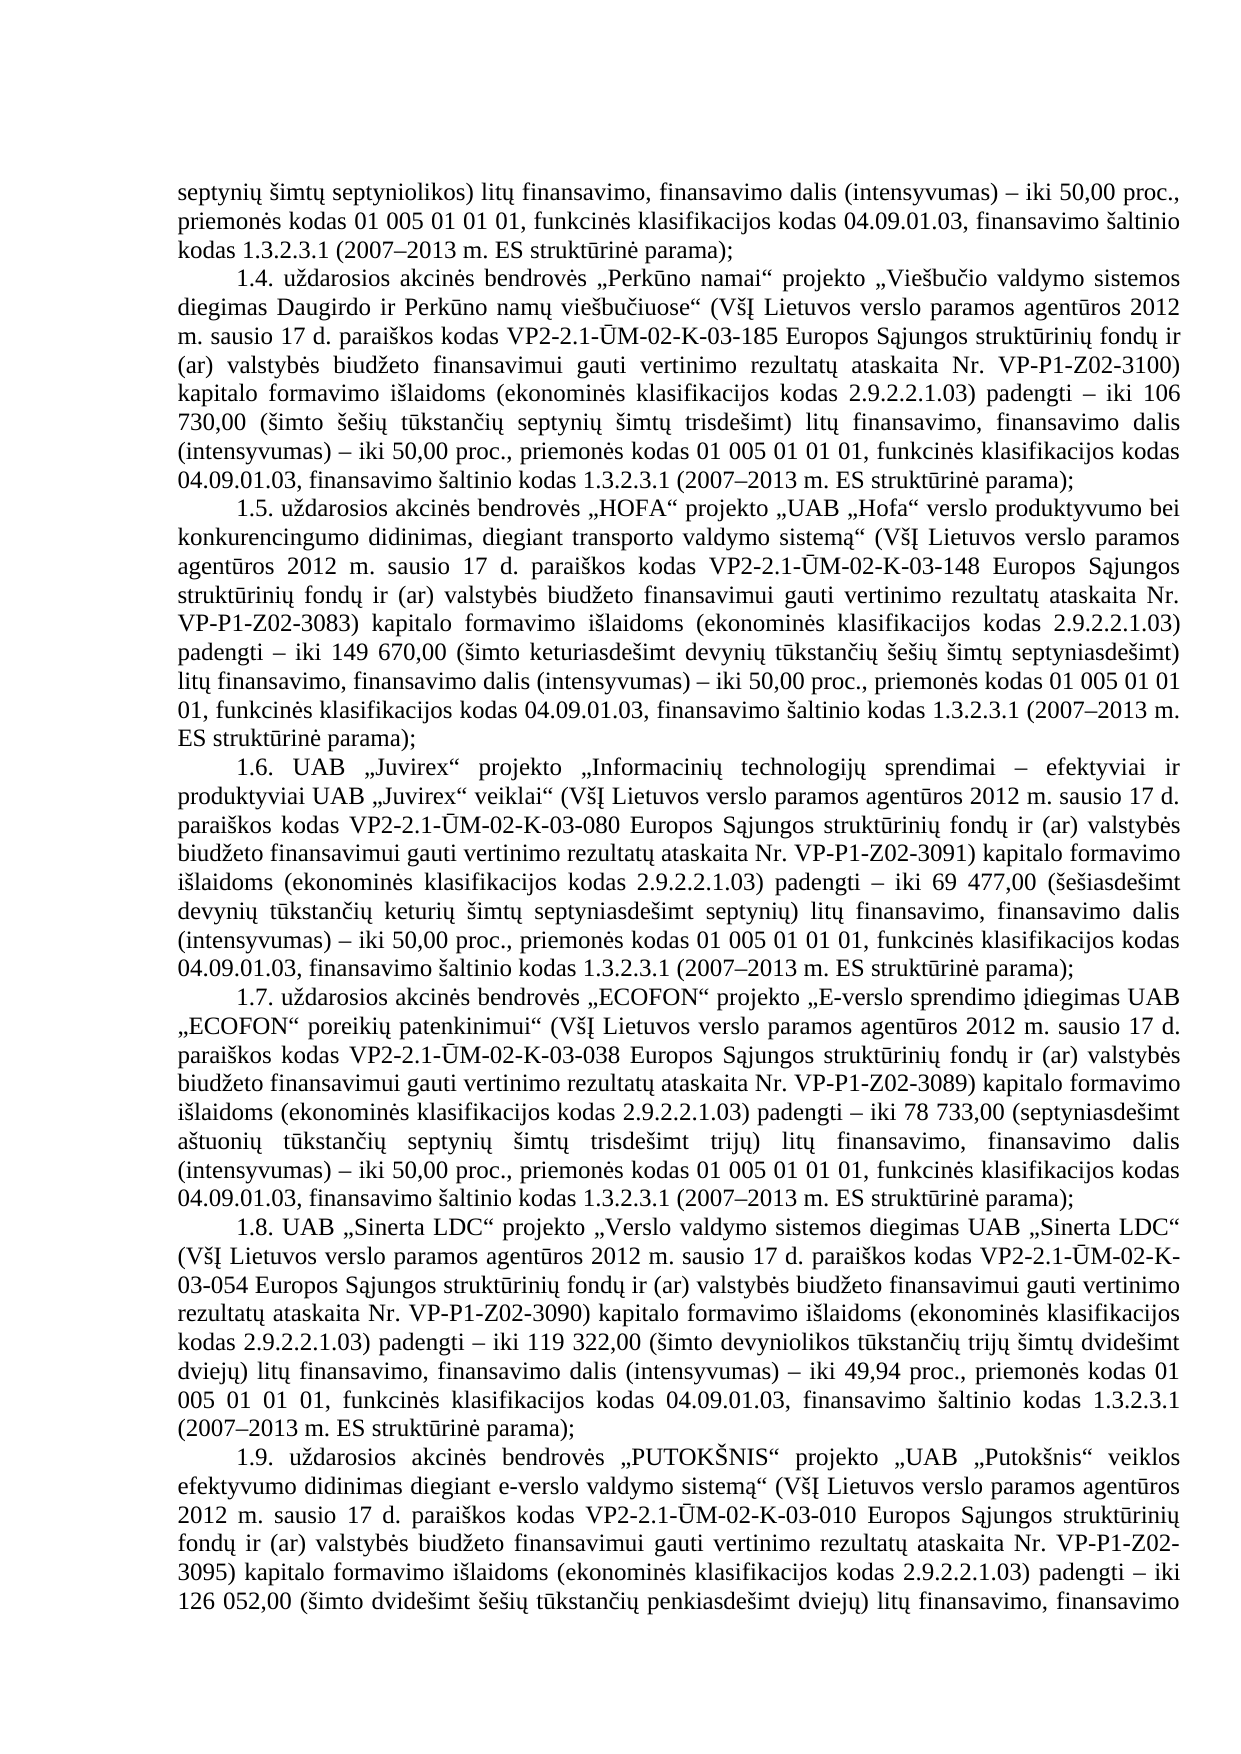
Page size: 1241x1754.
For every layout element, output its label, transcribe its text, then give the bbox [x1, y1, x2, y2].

text 1.8. UAB „Sinerta LDC“ projekto „Verslo valdymo sistemos diegimas UAB „Sinerta LDC“ (VšĮ Lietuvos verslo paramos agentūros 2012 m. sausio 17 d. paraiškos kodas VP2-2.1-ŪM-02-K-03-054 Europos Sąjungos struktūrinių fondų ir (ar) valstybės biudžeto finansavimui gauti vertinimo rezultatų ataskaita Nr. VP-P1-Z02-3090) kapitalo formavimo išlaidoms (ekonominės klasifikacijos kodas 2.9.2.2.1.03) padengti – iki 119 322,00 (šimto devyniolikos tūkstančių trijų šimtų dvidešimt dviejų) litų finansavimo, finansavimo dalis (intensyvumas) – iki 49,94 proc., priemonės kodas 01 005 01 01 01, funkcinės klasifikacijos kodas 04.09.01.03, finansavimo šaltinio kodas 1.3.2.3.1 (2007–2013 m. ES struktūrinė parama); [177, 1212, 1181, 1442]
text 1.5. uždarosios akcinės bendrovės „HOFA“ projekto „UAB „Hofa“ verslo produktyvumo bei konkurencingumo didinimas, diegiant transporto valdymo sistemą“ (VšĮ Lietuvos verslo paramos agentūros 2012 m. sausio 17 d. paraiškos kodas VP2-2.1-ŪM-02-K-03-148 Europos Sąjungos struktūrinių fondų ir (ar) valstybės biudžeto finansavimui gauti vertinimo rezultatų ataskaita Nr. VP-P1-Z02-3083) kapitalo formavimo išlaidoms (ekonominės klasifikacijos kodas 2.9.2.2.1.03) padengti – iki 149 670,00 (šimto keturiasdešimt devynių tūkstančių šešių šimtų septyniasdešimt) litų finansavimo, finansavimo dalis (intensyvumas) – iki 50,00 proc., priemonės kodas 01 005 01 01 01, funkcinės klasifikacijos kodas 04.09.01.03, finansavimo šaltinio kodas 1.3.2.3.1 (2007–2013 m. ES struktūrinė parama); [177, 493, 1181, 752]
text 1.6. UAB „Juvirex“ projekto „Informacinių technologijų sprendimai – efektyviai ir produktyviai UAB „Juvirex“ veiklai“ (VšĮ Lietuvos verslo paramos agentūros 2012 m. sausio 17 d. paraiškos kodas VP2-2.1-ŪM-02-K-03-080 Europos Sąjungos struktūrinių fondų ir (ar) valstybės biudžeto finansavimui gauti vertinimo rezultatų ataskaita Nr. VP-P1-Z02-3091) kapitalo formavimo išlaidoms (ekonominės klasifikacijos kodas 2.9.2.2.1.03) padengti – iki 69 477,00 (šešiasdešimt devynių tūkstančių keturių šimtų septyniasdešimt septynių) litų finansavimo, finansavimo dalis (intensyvumas) – iki 50,00 proc., priemonės kodas 01 005 01 01 01, funkcinės klasifikacijos kodas 04.09.01.03, finansavimo šaltinio kodas 1.3.2.3.1 (2007–2013 m. ES struktūrinė parama); [177, 752, 1181, 982]
text 1.4. uždarosios akcinės bendrovės „Perkūno namai“ projekto „Viešbučio valdymo sistemos diegimas Daugirdo ir Perkūno namų viešbučiuose“ (VšĮ Lietuvos verslo paramos agentūros 2012 m. sausio 17 d. paraiškos kodas VP2-2.1-ŪM-02-K-03-185 Europos Sąjungos struktūrinių fondų ir (ar) valstybės biudžeto finansavimui gauti vertinimo rezultatų ataskaita Nr. VP-P1-Z02-3100) kapitalo formavimo išlaidoms (ekonominės klasifikacijos kodas 2.9.2.2.1.03) padengti – iki 106 730,00 (šimto šešių tūkstančių septynių šimtų trisdešimt) litų finansavimo, finansavimo dalis (intensyvumas) – iki 50,00 proc., priemonės kodas 01 005 01 01 01, funkcinės klasifikacijos kodas 04.09.01.03, finansavimo šaltinio kodas 1.3.2.3.1 (2007–2013 m. ES struktūrinė parama); [177, 263, 1181, 493]
text septynių šimtų septyniolikos) litų finansavimo, finansavimo dalis (intensyvumas) – iki 50,00 proc., priemonės kodas 01 005 01 01 01, funkcinės klasifikacijos kodas 04.09.01.03, finansavimo šaltinio kodas 1.3.2.3.1 (2007–2013 m. ES struktūrinė parama); [177, 177, 1181, 263]
text 1.9. uždarosios akcinės bendrovės „PUTOKŠNIS“ projekto „UAB „Putokšnis“ veiklos efektyvumo didinimas diegiant e-verslo valdymo sistemą“ (VšĮ Lietuvos verslo paramos agentūros 2012 m. sausio 17 d. paraiškos kodas VP2-2.1-ŪM-02-K-03-010 Europos Sąjungos struktūrinių fondų ir (ar) valstybės biudžeto finansavimui gauti vertinimo rezultatų ataskaita Nr. VP-P1-Z02-3095) kapitalo formavimo išlaidoms (ekonominės klasifikacijos kodas 2.9.2.2.1.03) padengti – iki 126 052,00 (šimto dvidešimt šešių tūkstančių penkiasdešimt dviejų) litų finansavimo, finansavimo [177, 1442, 1181, 1615]
text 1.7. uždarosios akcinės bendrovės „ECOFON“ projekto „E-verslo sprendimo įdiegimas UAB „ECOFON“ poreikių patenkinimui“ (VšĮ Lietuvos verslo paramos agentūros 2012 m. sausio 17 d. paraiškos kodas VP2-2.1-ŪM-02-K-03-038 Europos Sąjungos struktūrinių fondų ir (ar) valstybės biudžeto finansavimui gauti vertinimo rezultatų ataskaita Nr. VP-P1-Z02-3089) kapitalo formavimo išlaidoms (ekonominės klasifikacijos kodas 2.9.2.2.1.03) padengti – iki 78 733,00 (septyniasdešimt aštuonių tūkstančių septynių šimtų trisdešimt trijų) litų finansavimo, finansavimo dalis (intensyvumas) – iki 50,00 proc., priemonės kodas 01 005 01 01 01, funkcinės klasifikacijos kodas 04.09.01.03, finansavimo šaltinio kodas 1.3.2.3.1 (2007–2013 m. ES struktūrinė parama); [177, 982, 1181, 1212]
